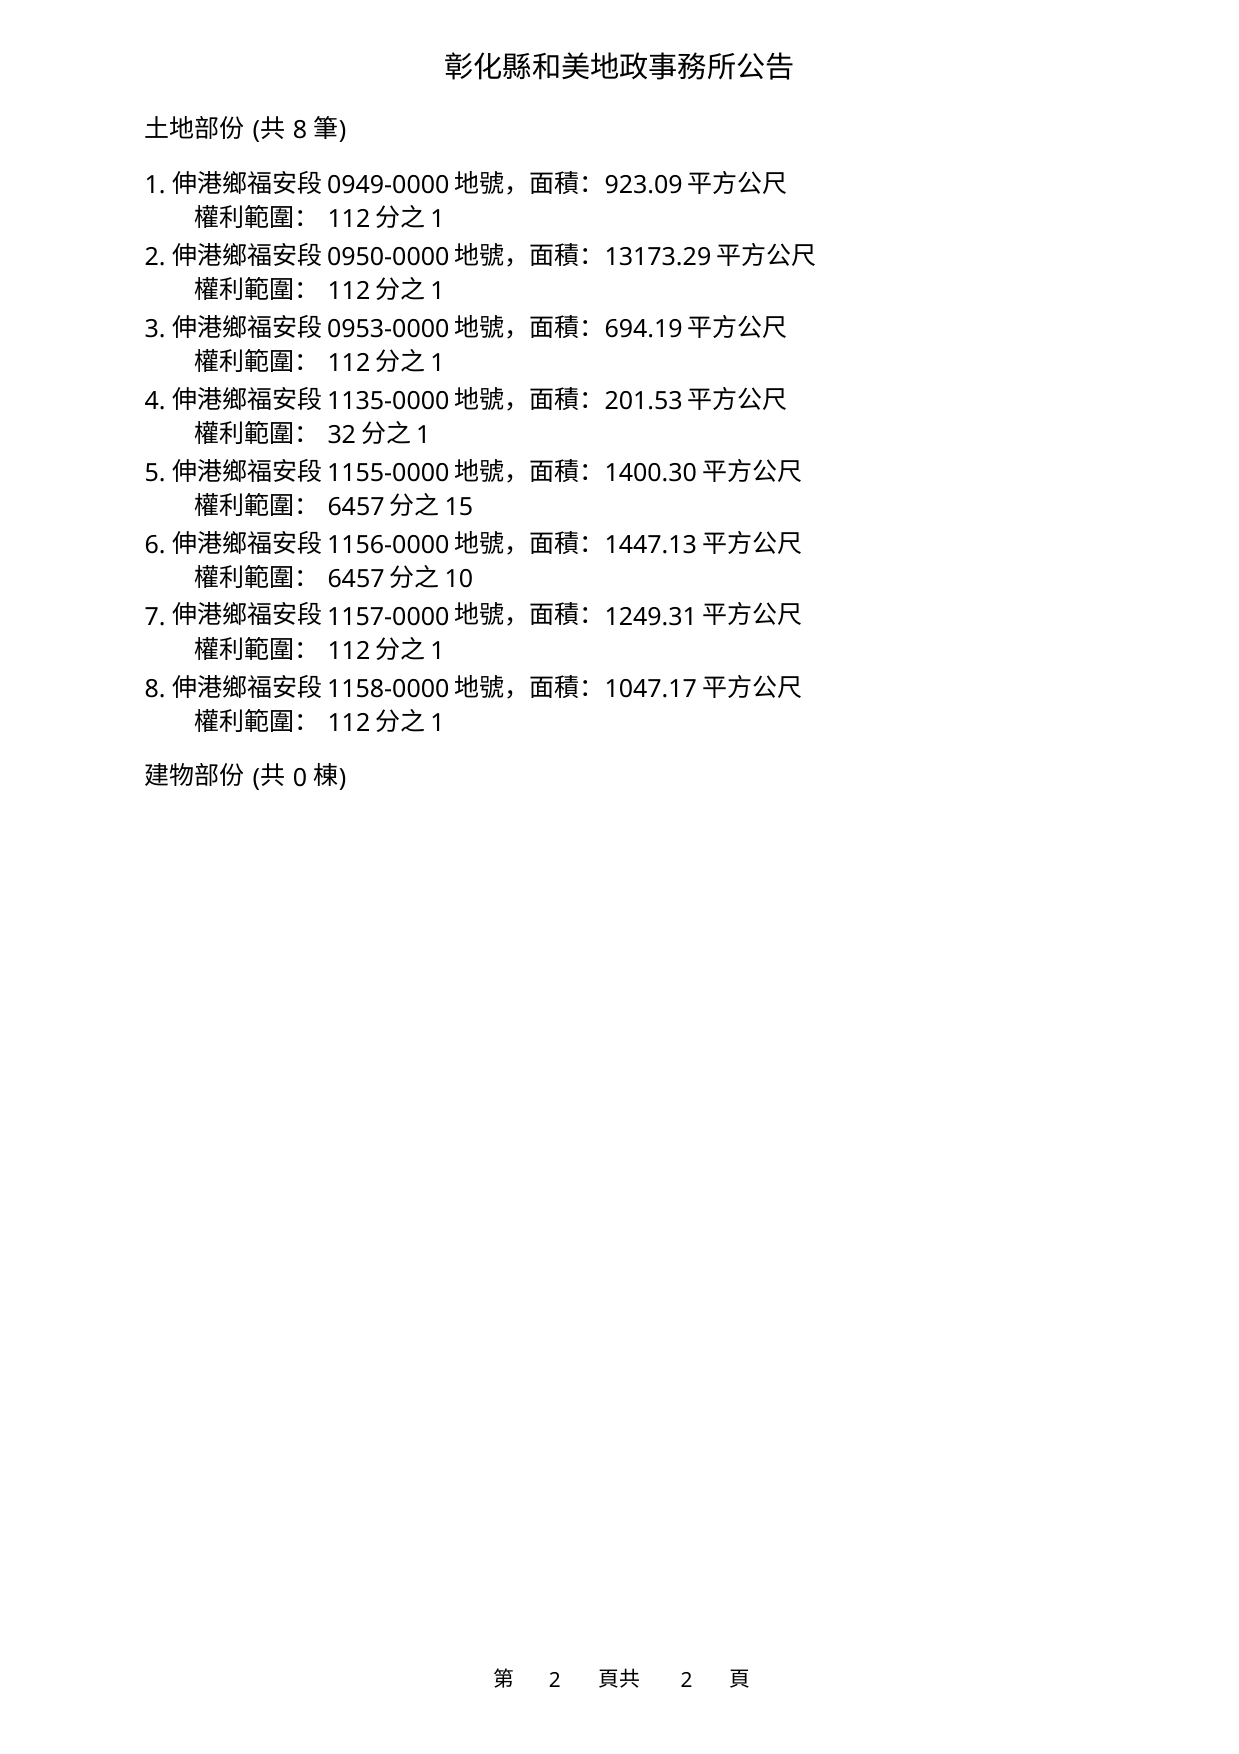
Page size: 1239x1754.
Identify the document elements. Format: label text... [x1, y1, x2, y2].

table_cell 2. 伸港鄉福安段0950-0000地號，面積：13173.29平方公尺 權利範圍： 112分之1 [62, 239, 1177, 310]
table_cell [1177, 454, 1239, 526]
table_cell [760, 814, 1177, 1659]
table_cell [1177, 814, 1239, 1659]
table_header [760, 0, 1177, 41]
table_cell 2 [524, 1659, 585, 1699]
table_cell [0, 598, 62, 670]
table_cell [720, 814, 760, 1659]
table_cell 4. 伸港鄉福安段1135-0000地號，面積：201.53平方公尺 權利範圍： 32分之1 [62, 383, 1177, 454]
table_cell 7. 伸港鄉福安段1157-0000地號，面積：1249.31平方公尺 權利範圍： 112分之1 [62, 598, 1177, 670]
table_cell 頁共 [585, 1659, 653, 1699]
table_header [483, 0, 523, 41]
table_cell [1177, 1659, 1239, 1699]
table_cell [1177, 41, 1239, 94]
table_cell [1177, 166, 1239, 238]
table_header [62, 0, 483, 41]
table_cell [1177, 742, 1239, 814]
table_cell [1177, 383, 1239, 454]
table_cell [0, 454, 62, 526]
table_header [524, 0, 585, 41]
table_cell [1177, 310, 1239, 382]
table_cell [0, 310, 62, 382]
table_cell 5. 伸港鄉福安段1155-0000地號，面積：1400.30平方公尺 權利範圍： 6457分之15 [62, 454, 1177, 526]
table_cell [1177, 670, 1239, 742]
table_cell [0, 742, 62, 814]
table_cell [0, 95, 62, 166]
table_cell [483, 814, 523, 1659]
table_cell [0, 239, 62, 310]
table_cell [1177, 598, 1239, 670]
table_cell 土地部份 (共 8 筆) [62, 95, 1177, 166]
table_cell [585, 814, 653, 1659]
table_cell [1177, 95, 1239, 166]
table_cell [1177, 526, 1239, 598]
table_cell [0, 166, 62, 238]
table_cell [0, 1659, 62, 1699]
table_cell 彰化縣和美地政事務所公告 [62, 41, 1177, 94]
table_cell [62, 1659, 483, 1699]
table_cell 第 [483, 1659, 523, 1699]
table_cell 3. 伸港鄉福安段0953-0000地號，面積：694.19平方公尺 權利範圍： 112分之1 [62, 310, 1177, 382]
table_cell [760, 1659, 1177, 1699]
table_cell [0, 41, 62, 94]
table_header [585, 0, 653, 41]
table_cell [0, 383, 62, 454]
table_cell [653, 814, 719, 1659]
table_cell 8. 伸港鄉福安段1158-0000地號，面積：1047.17平方公尺 權利範圍： 112分之1 [62, 670, 1177, 742]
table_cell [524, 814, 585, 1659]
table_cell 頁 [720, 1659, 760, 1699]
table_cell 6. 伸港鄉福安段1156-0000地號，面積：1447.13平方公尺 權利範圍： 6457分之10 [62, 526, 1177, 598]
table_header [720, 0, 760, 41]
table_cell 1. 伸港鄉福安段0949-0000地號，面積：923.09平方公尺 權利範圍： 112分之1 [62, 166, 1177, 238]
table_cell 2 [653, 1659, 719, 1699]
table_cell [62, 814, 483, 1659]
table_header [1177, 0, 1239, 41]
table_cell [1177, 239, 1239, 310]
table_cell [0, 526, 62, 598]
table_cell 建物部份 (共 0 棟) [62, 742, 1177, 814]
table_header [0, 0, 62, 41]
table_cell [0, 814, 62, 1659]
table_cell [0, 670, 62, 742]
table_header [653, 0, 719, 41]
